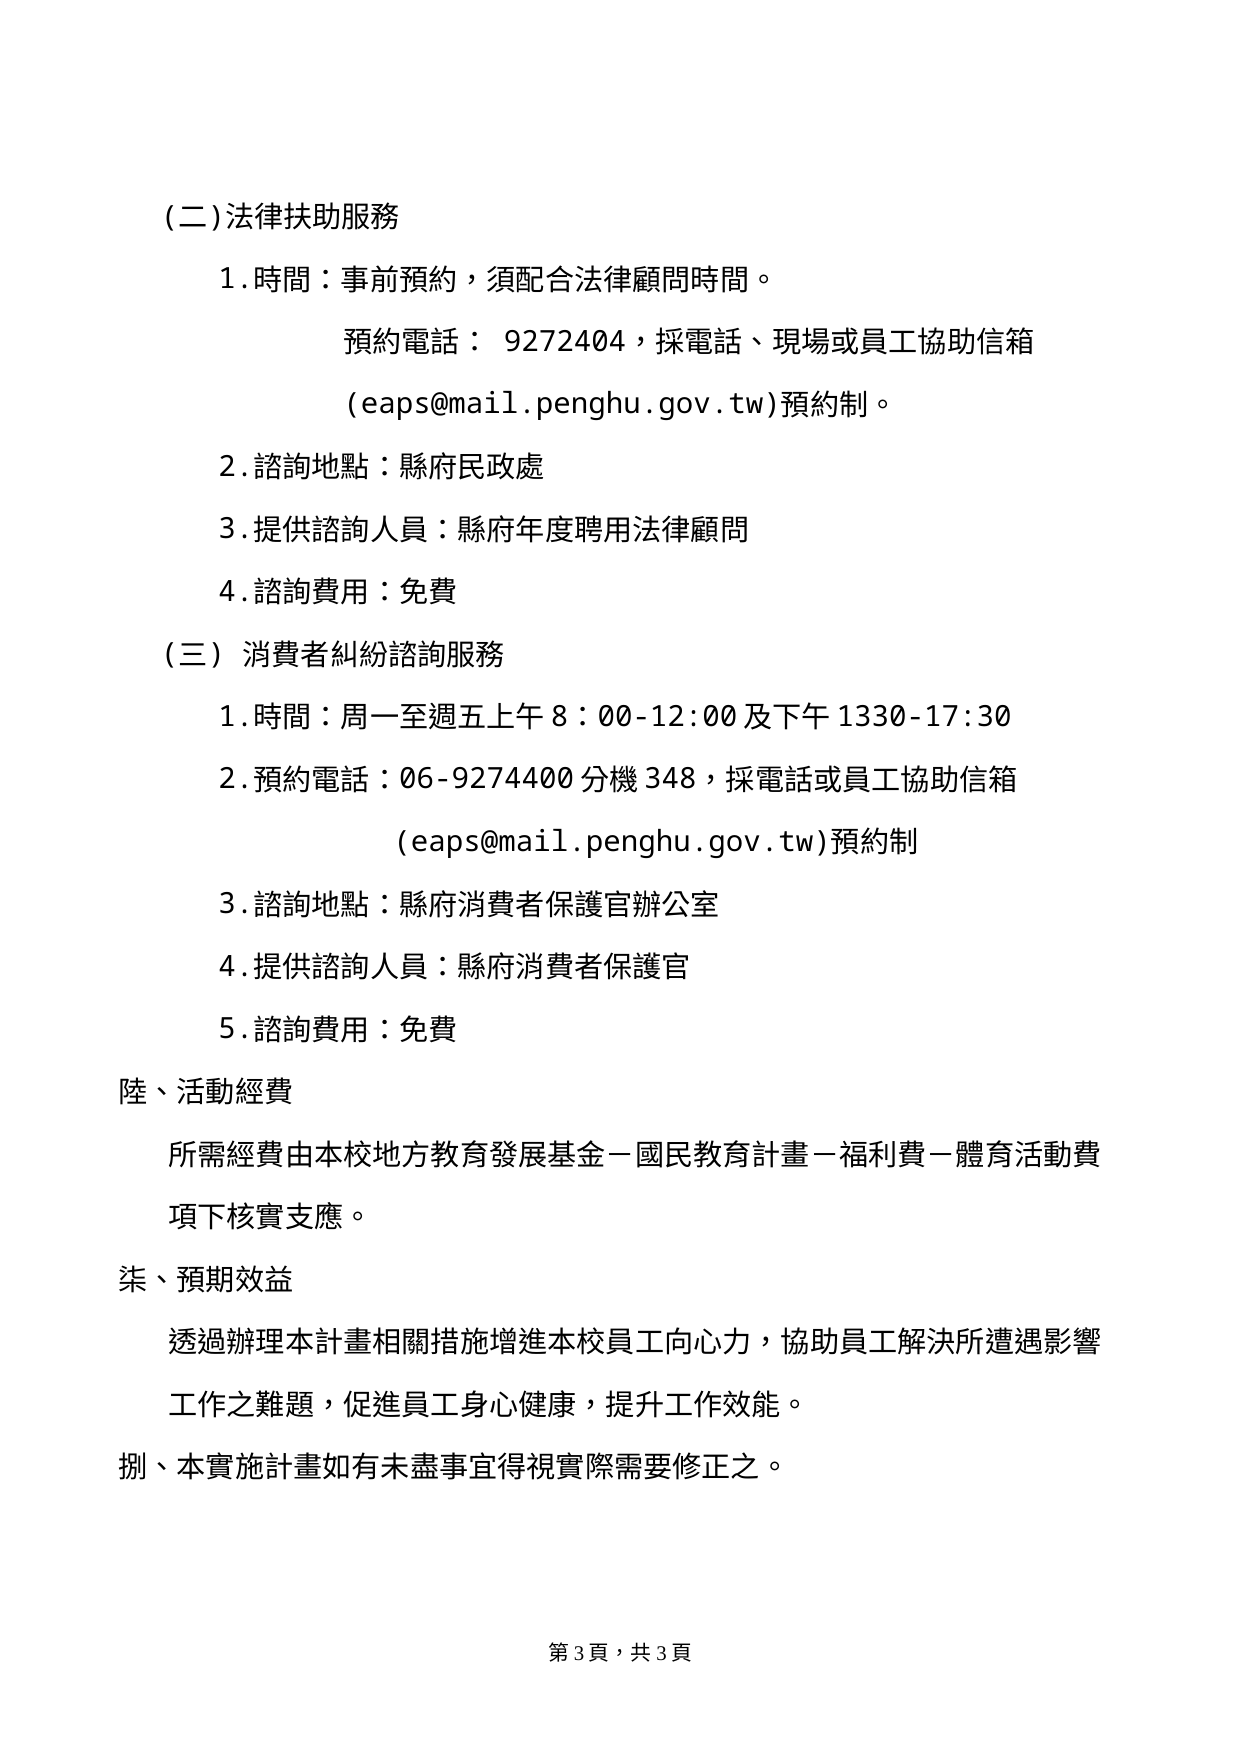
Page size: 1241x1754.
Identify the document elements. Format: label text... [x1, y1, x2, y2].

text 捌、本實施計畫如有未盡事宜得視實際需要修正之。 [118, 1423, 1122, 1486]
text 2.諮詢地點：縣府民政處 [218, 423, 1122, 486]
text 透過辦理本計畫相關措施增進本校員工向心力，協助員工解決所遭遇影響工作之難題，促進員工身心健康，提升工作效能。 [168, 1298, 1122, 1423]
text 4.提供諮詢人員：縣府消費者保護官 [218, 923, 1122, 986]
text 3.諮詢地點：縣府消費者保護官辦公室 [218, 861, 1122, 923]
text 2.預約電話：06-9274400分機348，採電話或員工協助信箱(eaps@mail.penghu.gov.tw)預約制 [218, 736, 1122, 861]
text (二)法律扶助服務 [143, 173, 1122, 236]
text (三) 消費者糾紛諮詢服務 [143, 611, 1122, 673]
text 1.時間：周一至週五上午8：00-12:00及下午1330-17:30 [218, 673, 1122, 736]
text 3.提供諮詢人員：縣府年度聘用法律顧問 [218, 486, 1122, 548]
text 5.諮詢費用：免費 [218, 986, 1122, 1048]
text 預約電話： 9272404，採電話、現場或員工協助信箱(eaps@mail.penghu.gov.tw)預約制。 [343, 298, 1122, 423]
text 柒、預期效益 [118, 1236, 1122, 1298]
text 4.諮詢費用：免費 [218, 548, 1122, 611]
text 所需經費由本校地方教育發展基金－國民教育計畫－福利費－體育活動費項下核實支應。 [168, 1111, 1122, 1236]
text 1.時間：事前預約，須配合法律顧問時間。 [218, 236, 1122, 298]
text 陸、活動經費 [118, 1048, 1122, 1111]
